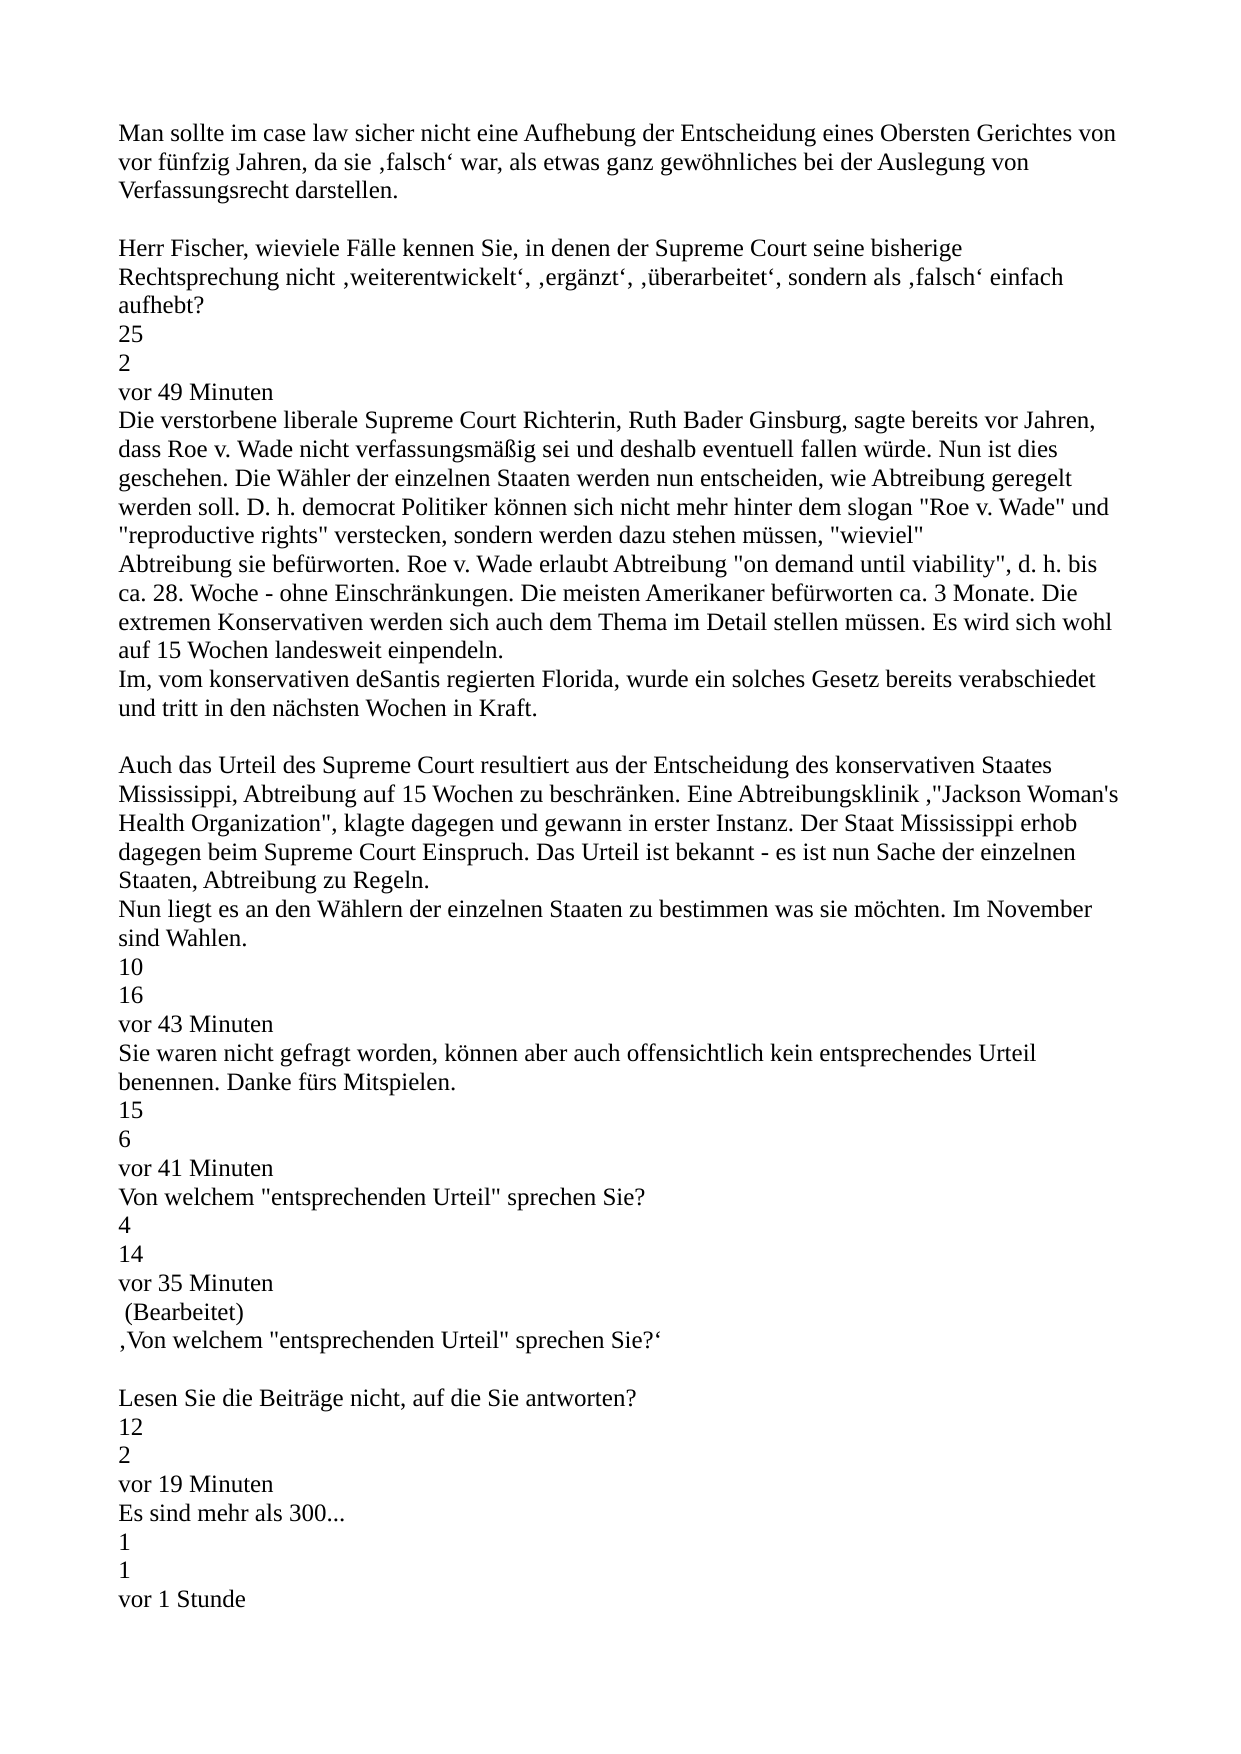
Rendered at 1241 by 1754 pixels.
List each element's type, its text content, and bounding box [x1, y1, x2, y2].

text Herr Fischer, wieviele Fälle kennen Sie, in denen der Supreme Court seine bisherige Rechtsprechung nicht ‚weiterentwickelt‘, ‚ergänzt‘, ‚überarbeitet‘, sondern als ‚falsch‘ einfach aufhebt? [118, 233, 1122, 319]
text 15 [118, 1096, 1122, 1124]
text Man sollte im case law sicher nicht eine Aufhebung der Entscheidung eines Obersten Gerichtes von vor fünfzig Jahren, da sie ‚falsch‘ war, als etwas ganz gewöhnliches bei der Auslegung von Verfassungsrecht darstellen. [118, 118, 1122, 204]
text vor 35 Minuten [118, 1268, 1122, 1297]
text Abtreibung sie befürworten. Roe v. Wade erlaubt Abtreibung "on demand until viability", d. h. bis ca. 28. Woche - ohne Einschränkungen. Die meisten Amerikaner befürworten ca. 3 Monate. Die extremen Konservativen werden sich auch dem Thema im Detail stellen müssen. Es wird sich wohl auf 15 Wochen landesweit einpendeln. [118, 549, 1122, 664]
text Sie waren nicht gefragt worden, können aber auch offensichtlich kein entsprechendes Urteil benennen. Danke fürs Mitspielen. [118, 1038, 1122, 1096]
text Im, vom konservativen deSantis regierten Florida, wurde ein solches Gesetz bereits verabschiedet und tritt in den nächsten Wochen in Kraft. [118, 664, 1122, 722]
text 16 [118, 981, 1122, 1009]
text 12 [118, 1412, 1122, 1441]
text vor 49 Minuten [118, 377, 1122, 406]
text 14 [118, 1239, 1122, 1268]
text 25 [118, 319, 1122, 348]
text 4 [118, 1211, 1122, 1239]
text 10 [118, 952, 1122, 981]
text Die verstorbene liberale Supreme Court Richterin, Ruth Bader Ginsburg, sagte bereits vor Jahren, dass Roe v. Wade nicht verfassungsmäßig sei und deshalb eventuell fallen würde. Nun ist dies geschehen. Die Wähler der einzelnen Staaten werden nun entscheiden, wie Abtreibung geregelt werden soll. D. h. democrat Politiker können sich nicht mehr hinter dem slogan "Roe v. Wade" und "reproductive rights" verstecken, sondern werden dazu stehen müssen, "wieviel" [118, 406, 1122, 549]
text 1 [118, 1556, 1122, 1584]
text 2 [118, 1441, 1122, 1469]
text Nun liegt es an den Wählern der einzelnen Staaten zu bestimmen was sie möchten. Im November sind Wahlen. [118, 894, 1122, 952]
text 1 [118, 1527, 1122, 1556]
text 6 [118, 1124, 1122, 1153]
text vor 43 Minuten [118, 1009, 1122, 1038]
text vor 41 Minuten [118, 1153, 1122, 1182]
text Auch das Urteil des Supreme Court resultiert aus der Entscheidung des konservativen Staates Mississippi, Abtreibung auf 15 Wochen zu beschränken. Eine Abtreibungsklinik ,"Jackson Woman's Health Organization", klagte dagegen und gewann in erster Instanz. Der Staat Mississippi erhob dagegen beim Supreme Court Einspruch. Das Urteil ist bekannt - es ist nun Sache der einzelnen Staaten, Abtreibung zu Regeln. [118, 751, 1122, 894]
text vor 1 Stunde [118, 1584, 1122, 1613]
text vor 19 Minuten [118, 1469, 1122, 1498]
text Von welchem "entsprechenden Urteil" sprechen Sie? [118, 1182, 1122, 1211]
text Es sind mehr als 300... [118, 1498, 1122, 1527]
text 2 [118, 348, 1122, 377]
text ‚Von welchem "entsprechenden Urteil" sprechen Sie?‘ [118, 1326, 1122, 1354]
text (Bearbeitet) [118, 1297, 1122, 1326]
text Lesen Sie die Beiträge nicht, auf die Sie antworten? [118, 1383, 1122, 1412]
